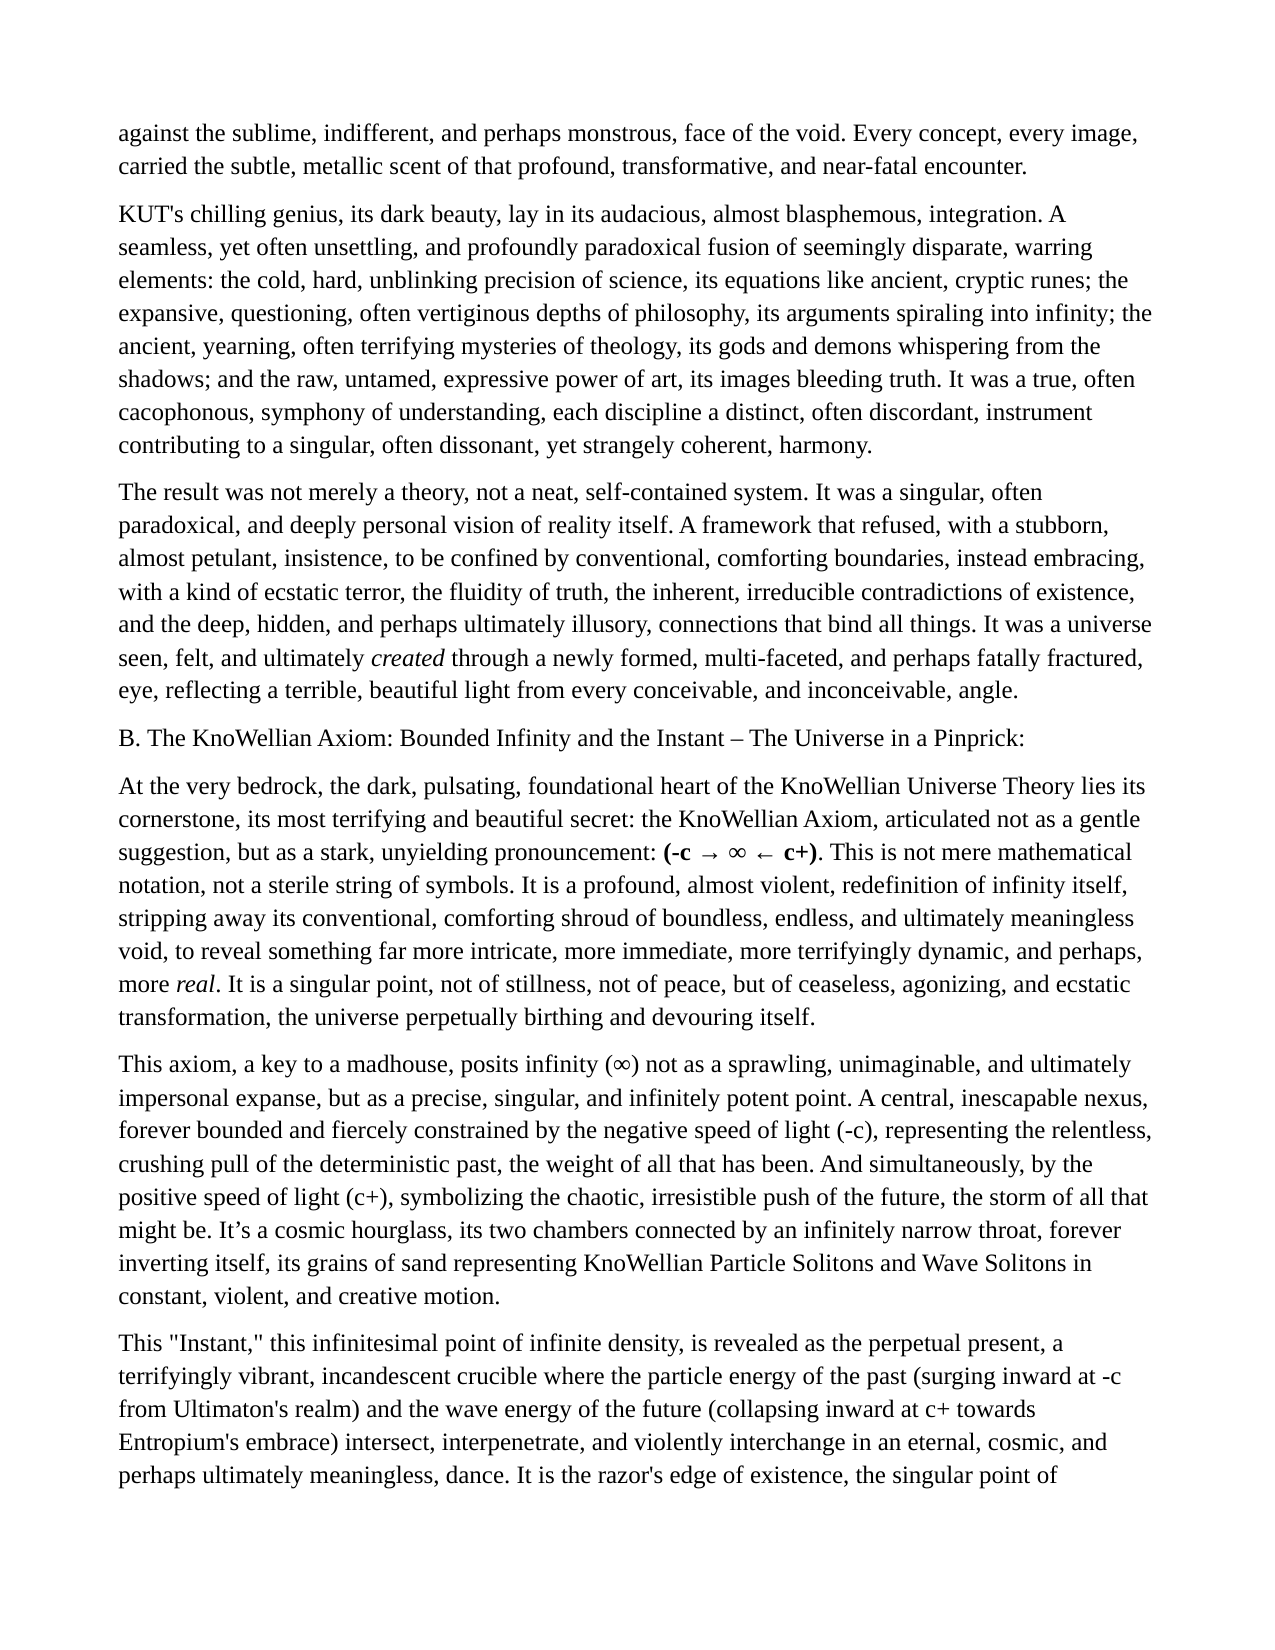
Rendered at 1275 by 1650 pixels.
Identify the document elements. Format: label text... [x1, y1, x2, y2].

text B. The KnoWellian Axiom: Bounded Infinity and the Instant – The Universe in a Pinprick: [118, 723, 1157, 752]
text KUT's chilling genius, its dark beauty, lay in its audacious, almost blasphemous, integration. A seamless, yet often unsettling, and profoundly paradoxical fusion of seemingly disparate, warring elements: the cold, hard, unblinking precision of science, its equations like ancient, cryptic runes; the expansive, questioning, often vertiginous depths of philosophy, its arguments spiraling into infinity; the ancient, yearning, often terrifying mysteries of theology, its gods and demons whispering from the shadows; and the raw, untamed, expressive power of art, its images bleeding truth. It was a true, often cacophonous, symphony of understanding, each discipline a distinct, often discordant, instrument contributing to a singular, often dissonant, yet strangely coherent, harmony. [118, 199, 1157, 459]
text This axiom, a key to a madhouse, posits infinity (∞) not as a sprawling, unimaginable, and ultimately impersonal expanse, but as a precise, singular, and infinitely potent point. A central, inescapable nexus, forever bounded and fiercely constrained by the negative speed of light (-c), representing the relentless, crushing pull of the deterministic past, the weight of all that has been. And simultaneously, by the positive speed of light (c+), symbolizing the chaotic, irresistible push of the future, the storm of all that might be. It’s a cosmic hourglass, its two chambers connected by an infinitely narrow throat, forever inverting itself, its grains of sand representing KnoWellian Particle Solitons and Wave Solitons in constant, violent, and creative motion. [118, 1049, 1157, 1309]
text This "Instant," this infinitesimal point of infinite density, is revealed as the perpetual present, a terrifyingly vibrant, incandescent crucible where the particle energy of the past (surging inward at -c from Ultimaton's realm) and the wave energy of the future (collapsing inward at c+ towards Entropium's embrace) intersect, interpenetrate, and violently interchange in an eternal, cosmic, and perhaps ultimately meaningless, dance. It is the razor's edge of existence, the singular point of [118, 1328, 1157, 1489]
text against the sublime, indifferent, and perhaps monstrous, face of the void. Every concept, every image, carried the subtle, metallic scent of that profound, transformative, and near-fatal encounter. [118, 118, 1157, 180]
text The result was not merely a theory, not a neat, self-contained system. It was a singular, often paradoxical, and deeply personal vision of reality itself. A framework that refused, with a stubborn, almost petulant, insistence, to be confined by conventional, comforting boundaries, instead embracing, with a kind of ecstatic terror, the fluidity of truth, the inherent, irreducible contradictions of existence, and the deep, hidden, and perhaps ultimately illusory, connections that bind all things. It was a universe seen, felt, and ultimately created through a newly formed, multi-faceted, and perhaps fatally fractured, eye, reflecting a terrible, beautiful light from every conceivable, and inconceivable, angle. [118, 477, 1157, 704]
text At the very bedrock, the dark, pulsating, foundational heart of the KnoWellian Universe Theory lies its cornerstone, its most terrifying and beautiful secret: the KnoWellian Axiom, articulated not as a gentle suggestion, but as a stark, unyielding pronouncement: (-c → ∞ ← c+). This is not mere mathematical notation, not a sterile string of symbols. It is a profound, almost violent, redefinition of infinity itself, stripping away its conventional, comforting shroud of boundless, endless, and ultimately meaningless void, to reveal something far more intricate, more immediate, more terrifyingly dynamic, and perhaps, more real. It is a singular point, not of stillness, not of peace, but of ceaseless, agonizing, and ecstatic transformation, the universe perpetually birthing and devouring itself. [118, 771, 1157, 1031]
